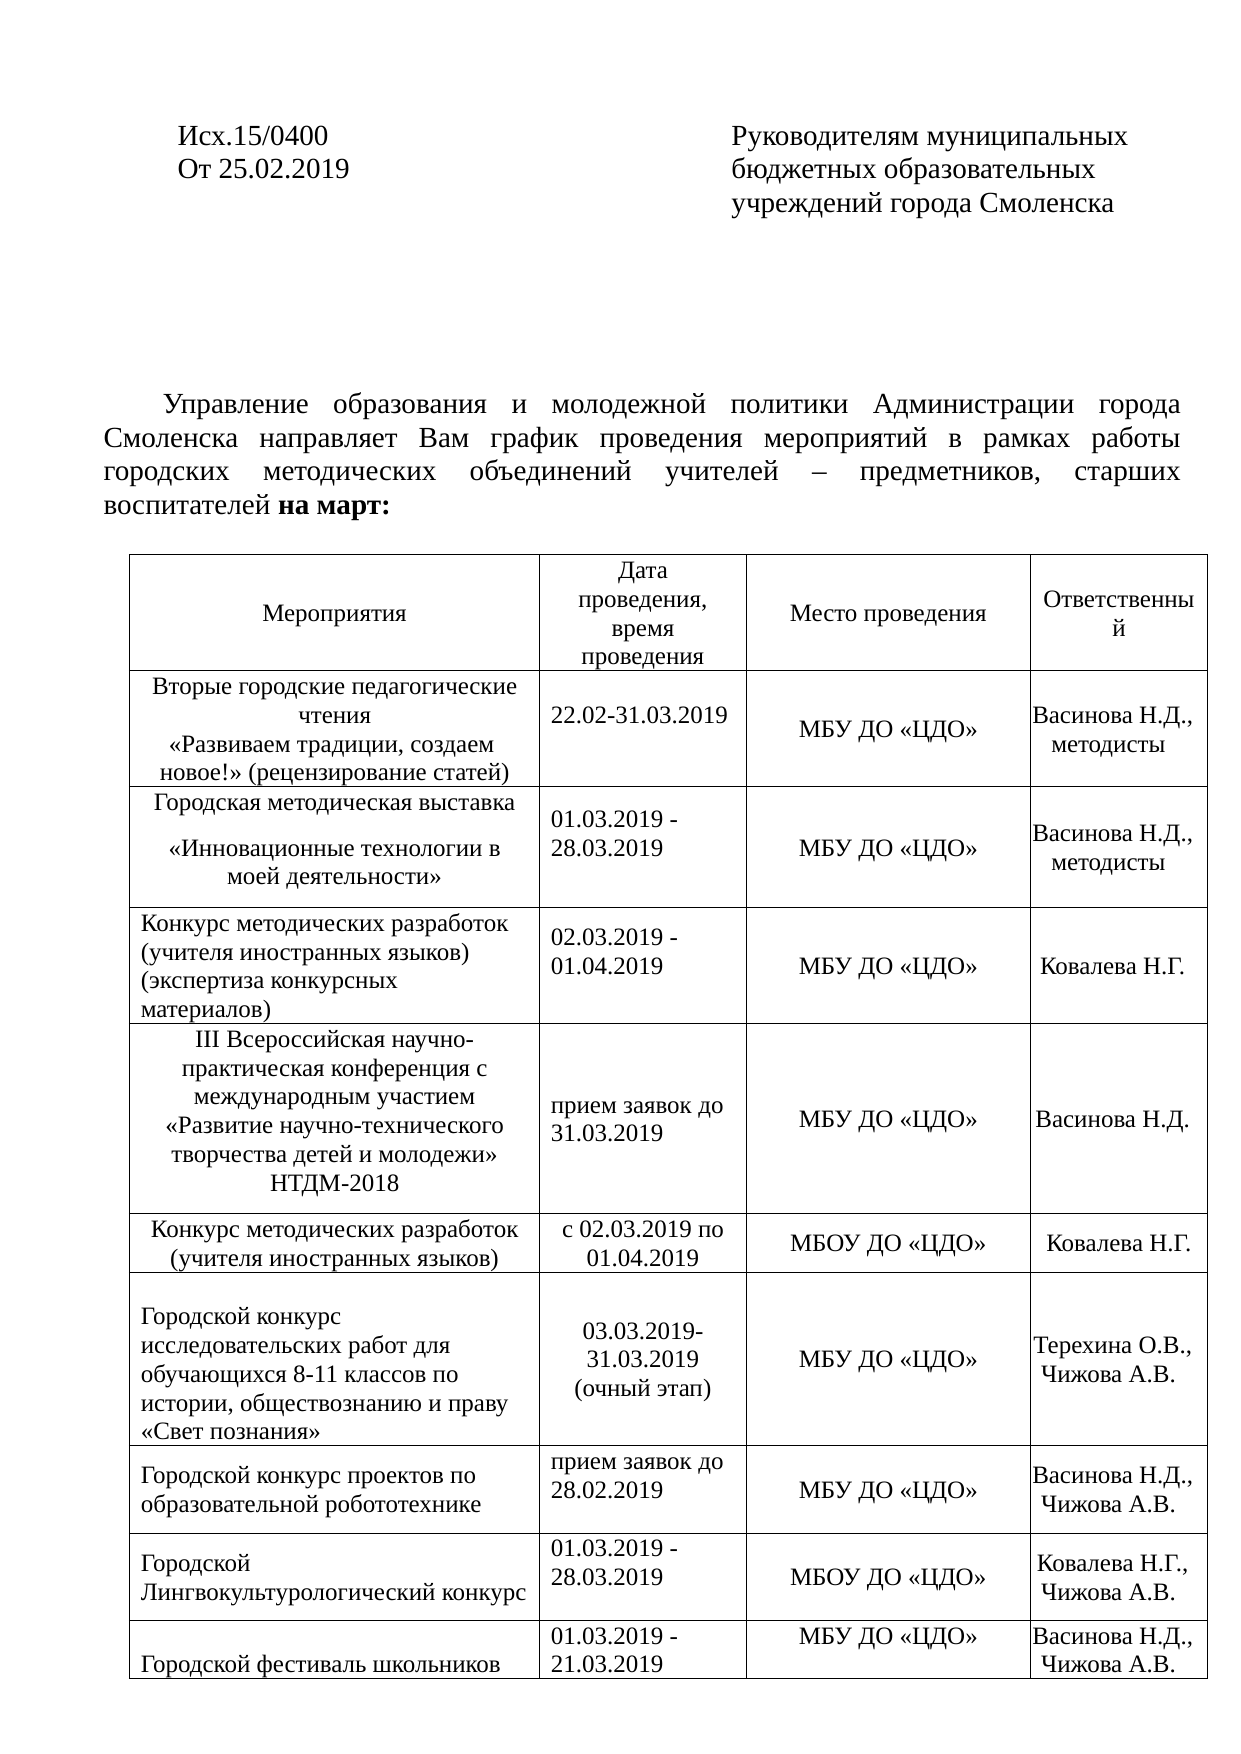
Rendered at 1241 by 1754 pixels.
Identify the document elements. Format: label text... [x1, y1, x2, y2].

table_cell 01.03.2019 -21.03.2019 [540, 1621, 746, 1678]
table_header Дата проведения, время проведения [540, 555, 746, 670]
table_cell Ковалева Н.Г., Чижова А.В. [1031, 1534, 1207, 1620]
table_cell Ковалева Н.Г. [1031, 908, 1207, 1023]
table_cell МБУ ДО «ЦДО» [747, 1621, 1030, 1678]
table_cell МБУ ДО «ЦДО» [747, 908, 1030, 1023]
table_cell Конкурс методических разработок (учителя иностранных языков) (экспертиза конкурсных материалов) [130, 908, 539, 1023]
table_header Ответственный [1031, 555, 1207, 670]
table_cell 03.03.2019-31.03.2019 (очный этап) [540, 1273, 746, 1445]
table_cell Городская методическая выставка «Инновационные технологии в моей деятельности» [130, 787, 539, 907]
table_cell прием заявок до 28.02.2019 [540, 1446, 746, 1532]
table_cell МБОУ ДО «ЦДО» [747, 1214, 1030, 1272]
table_cell 01.03.2019 -28.03.2019 [540, 1534, 746, 1620]
table_cell Городской конкурс исследовательских работ для обучающихся 8-11 классов по истории, обществознанию и праву «Свет познания» [130, 1273, 539, 1445]
table_cell Васинова Н.Д. [1031, 1024, 1207, 1213]
table_cell Васинова Н.Д., Чижова А.В. [1031, 1446, 1207, 1532]
table_cell МБУ ДО «ЦДО» [747, 1446, 1030, 1532]
table_header Мероприятия [130, 555, 539, 670]
table_cell с 02.03.2019 по 01.04.2019 [540, 1214, 746, 1272]
table_cell прием заявок до 31.03.2019 [540, 1024, 746, 1213]
table_header Руководителям муниципальных бюджетных образовательных учреждений города Смоленска [720, 118, 1178, 219]
table_cell 02.03.2019 - 01.04.2019 [540, 908, 746, 1023]
table_cell 22.02-31.03.2019 [540, 671, 746, 786]
table_cell 01.03.2019 - 28.03.2019 [540, 787, 746, 907]
table_cell МБУ ДО «ЦДО» [747, 787, 1030, 907]
text Управление образования и молодежной политики Администрации города Смоленска направляет Вам график проведения мероприятий в рамках работы городских методических объединений учителей – предметников, старших воспитателей на март: [103, 386, 1181, 521]
table_cell III Всероссийская научно-практическая конференция с международным участием «Развитие научно-технического творчества детей и молодежи» НТДМ-2018 [130, 1024, 539, 1213]
table_cell Ковалева Н.Г. [1031, 1214, 1207, 1272]
table_cell МБОУ ДО «ЦДО» [747, 1534, 1030, 1620]
table_cell МБУ ДО «ЦДО» [747, 671, 1030, 786]
table_cell Васинова Н.Д., Чижова А.В. [1031, 1621, 1207, 1678]
table_cell МБУ ДО «ЦДО» [747, 1273, 1030, 1445]
table_cell Конкурс методических разработок (учителя иностранных языков) [130, 1214, 539, 1272]
table_cell Городской конкурс проектов по образовательной робототехнике [130, 1446, 539, 1532]
table_header Место проведения [747, 555, 1030, 670]
table_cell Васинова Н.Д., методисты [1031, 671, 1207, 786]
table_header Исх.15/0400 От 25.02.2019 [166, 118, 720, 219]
table_cell Городской Лингвокультурологический конкурс [130, 1534, 539, 1620]
table_cell Васинова Н.Д., методисты [1031, 787, 1207, 907]
table_cell Городской фестиваль школьников [130, 1621, 539, 1678]
table_cell МБУ ДО «ЦДО» [747, 1024, 1030, 1213]
table_cell Вторые городские педагогические чтения «Развиваем традиции, создаем новое!» (рецензирование статей) [130, 671, 539, 786]
table_cell Терехина О.В., Чижова А.В. [1031, 1273, 1207, 1445]
